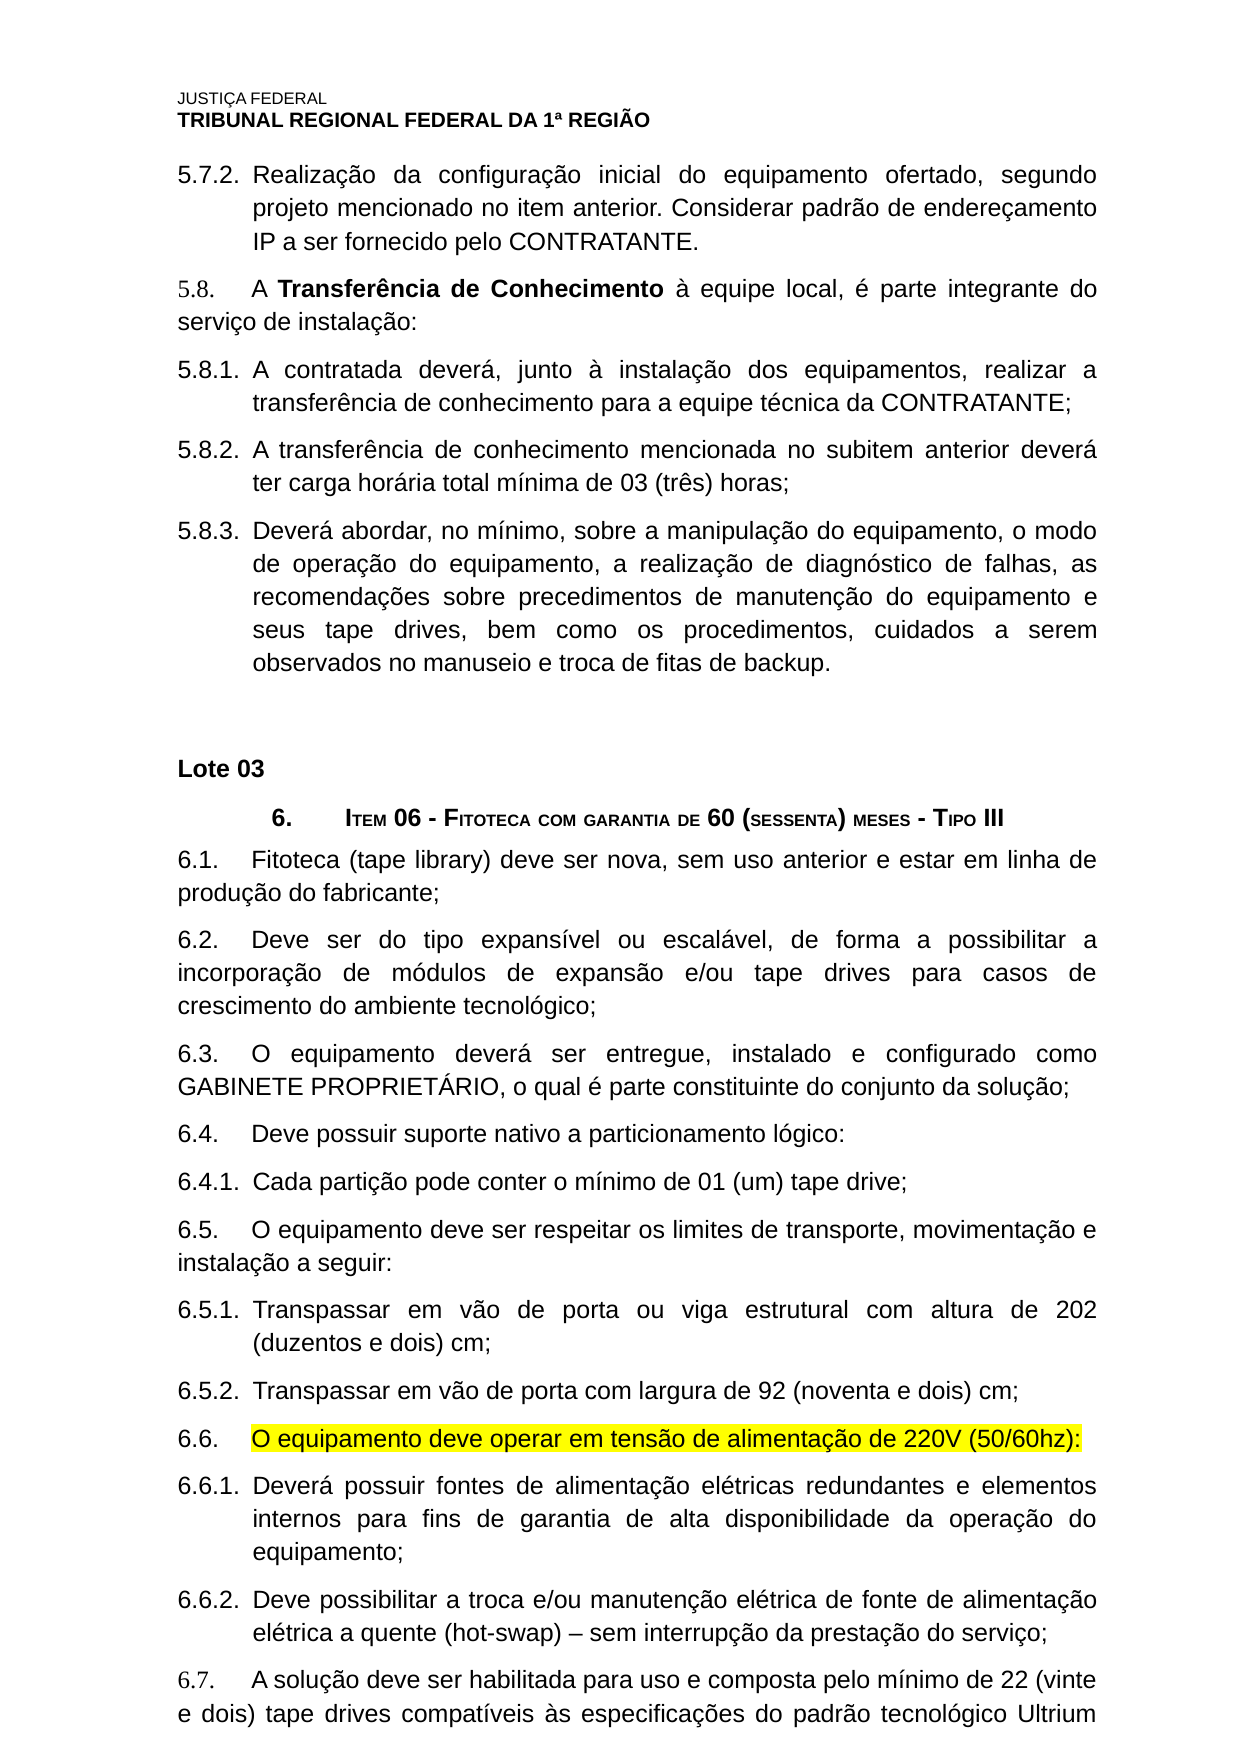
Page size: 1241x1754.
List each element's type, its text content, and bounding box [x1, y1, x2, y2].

subtitle Item 06 - Fitoteca com garantia de 60 (sessenta) meses - Tipo III [177, 803, 1098, 832]
list Deve possuir suporte nativo a particionamento lógico: [177, 1119, 1098, 1148]
list A contratada deverá, junto à instalação dos equipamentos, realizar a transferência de conhecimento para a equipe técnica da CONTRATANTE; [177, 355, 1098, 417]
list Deve possibilitar a troca e/ou manutenção elétrica de fonte de alimentação elétrica a quente (hot-swap) – sem interrupção da prestação do serviço; [177, 1585, 1098, 1647]
list Deverá abordar, no mínimo, sobre a manipulação do equipamento, o modo de operação do equipamento, a realização de diagnóstico de falhas, as recomendações sobre precedimentos de manutenção do equipamento e seus tape drives, bem como os procedimentos, cuidados a serem observados no manuseio e troca de fitas de backup. [177, 516, 1098, 677]
list A solução deve ser habilitada para uso e composta pelo mínimo de 22 (vinte e dois) tape drives compatíveis às especificações do padrão tecnológico Ultrium [177, 1665, 1098, 1727]
list O equipamento deverá ser entregue, instalado e configurado como GABINETE PROPRIETÁRIO, o qual é parte constituinte do conjunto da solução; [177, 1039, 1098, 1101]
list Deverá possuir fontes de alimentação elétricas redundantes e elementos internos para fins de garantia de alta disponibilidade da operação do equipamento; [177, 1471, 1098, 1566]
list O equipamento deve ser respeitar os limites de transporte, movimentação e instalação a seguir: [177, 1215, 1098, 1276]
list Transpassar em vão de porta ou viga estrutural com altura de 202 (duzentos e dois) cm; [177, 1295, 1098, 1357]
list A Transferência de Conhecimento à equipe local, é parte integrante do serviço de instalação: [177, 274, 1098, 336]
list Fitoteca (tape library) deve ser nova, sem uso anterior e estar em linha de produção do fabricante; [177, 844, 1098, 906]
list O equipamento deve operar em tensão de alimentação de 220V (50/60hz): [177, 1423, 1098, 1452]
list A transferência de conhecimento mencionada no subitem anterior deverá ter carga horária total mínima de 03 (três) horas; [177, 435, 1098, 497]
list Realização da configuração inicial do equipamento ofertado, segundo projeto mencionado no item anterior. Considerar padrão de endereçamento IP a ser fornecido pelo CONTRATANTE. [177, 160, 1098, 255]
list Cada partição pode conter o mínimo de 01 (um) tape drive; [177, 1167, 1098, 1196]
subtitle Lote 03 [177, 754, 1048, 782]
list Deve ser do tipo expansível ou escalável, de forma a possibilitar a incorporação de módulos de expansão e/ou tape drives para casos de crescimento do ambiente tecnológico; [177, 925, 1098, 1020]
list Transpassar em vão de porta com largura de 92 (noventa e dois) cm; [177, 1376, 1098, 1405]
